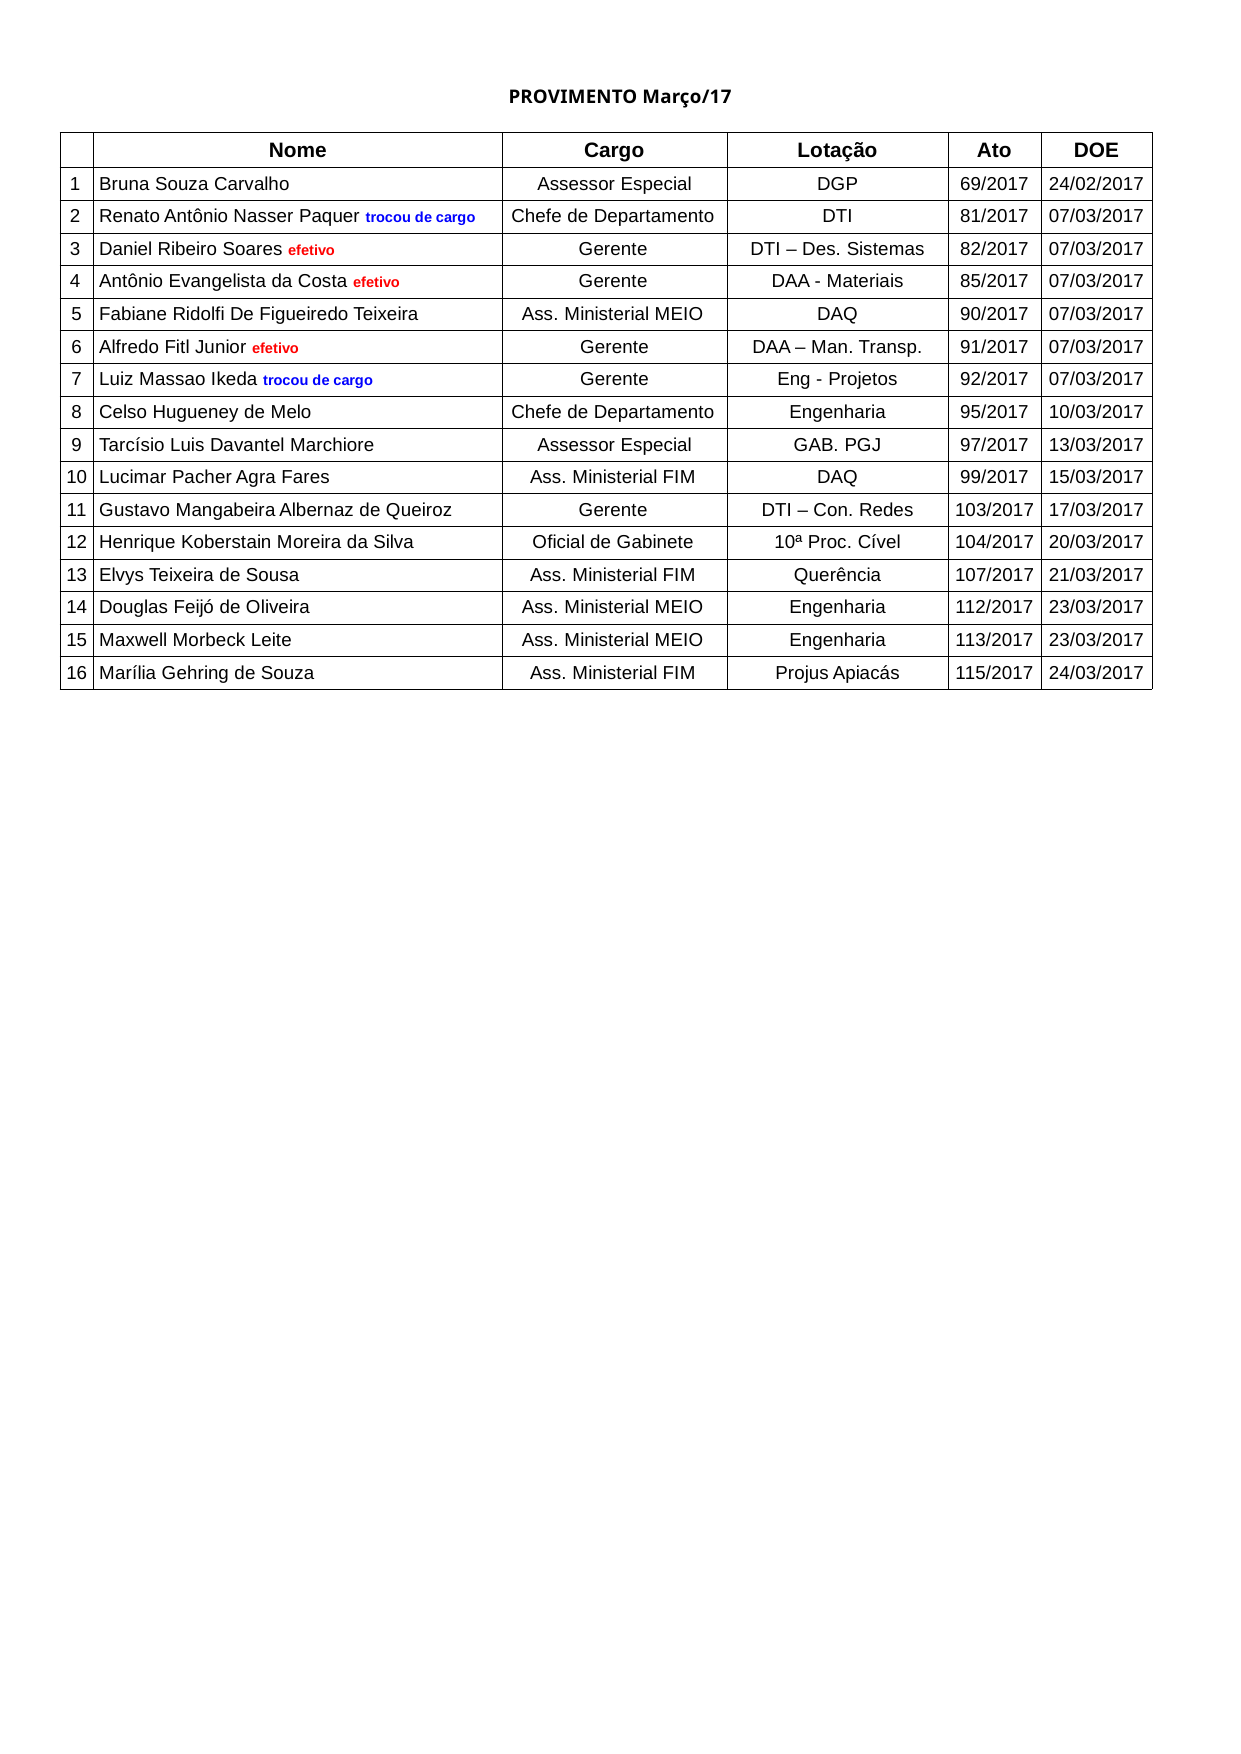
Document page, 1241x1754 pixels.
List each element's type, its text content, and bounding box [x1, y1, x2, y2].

table_cell Gerente [503, 266, 727, 298]
table_cell 20/03/2017 [1042, 527, 1152, 558]
text PROVIMENTO Março/17 [59, 83, 1181, 109]
table_cell 10 [61, 462, 93, 493]
table_cell 21/03/2017 [1042, 560, 1152, 591]
table_cell Ass. Ministerial MEIO [503, 592, 727, 624]
table_cell 69/2017 [949, 168, 1041, 200]
table_cell DAQ [728, 299, 948, 330]
table_cell 24/02/2017 [1042, 168, 1152, 200]
table_cell 103/2017 [949, 494, 1041, 526]
table_cell Projus Apiacás [728, 657, 948, 689]
table_cell Gerente [503, 234, 727, 265]
table_cell 4 [61, 266, 93, 298]
table_cell Chefe de Departamento [503, 201, 727, 232]
table_cell Engenharia [728, 625, 948, 656]
table_cell 16 [61, 657, 93, 689]
table_cell Antônio Evangelista da Costa efetivo [94, 266, 502, 298]
table_cell 11 [61, 494, 93, 526]
table_cell Eng - Projetos [728, 364, 948, 396]
table_cell Celso Hugueney de Melo [94, 397, 502, 428]
table_cell Engenharia [728, 397, 948, 428]
table_cell Ass. Ministerial MEIO [503, 299, 727, 330]
table_cell Querência [728, 560, 948, 591]
table_cell 10ª Proc. Cível [728, 527, 948, 558]
table_cell Ass. Ministerial FIM [503, 560, 727, 591]
table_cell 15 [61, 625, 93, 656]
table_cell 90/2017 [949, 299, 1041, 330]
table_cell Ass. Ministerial FIM [503, 462, 727, 493]
table_cell 10/03/2017 [1042, 397, 1152, 428]
table_cell 5 [61, 299, 93, 330]
table_cell 107/2017 [949, 560, 1041, 591]
table_cell 8 [61, 397, 93, 428]
table_cell Gustavo Mangabeira Albernaz de Queiroz [94, 494, 502, 526]
table_cell 07/03/2017 [1042, 201, 1152, 232]
table_cell 7 [61, 364, 93, 396]
table_cell 13 [61, 560, 93, 591]
table_cell Tarcísio Luis Davantel Marchiore [94, 429, 502, 461]
table_cell DTI – Des. Sistemas [728, 234, 948, 265]
table_cell Gerente [503, 331, 727, 363]
table_cell 15/03/2017 [1042, 462, 1152, 493]
table_cell 07/03/2017 [1042, 266, 1152, 298]
table_cell 17/03/2017 [1042, 494, 1152, 526]
table_cell 95/2017 [949, 397, 1041, 428]
table_header Cargo [503, 133, 727, 167]
table_header [61, 133, 93, 167]
table_cell Renato Antônio Nasser Paquer trocou de cargo [94, 201, 502, 232]
table_cell GAB. PGJ [728, 429, 948, 461]
table_cell 23/03/2017 [1042, 625, 1152, 656]
table_cell 07/03/2017 [1042, 299, 1152, 330]
table_cell 3 [61, 234, 93, 265]
table_cell Gerente [503, 364, 727, 396]
table_cell 81/2017 [949, 201, 1041, 232]
table_cell Gerente [503, 494, 727, 526]
table_cell Ass. Ministerial MEIO [503, 625, 727, 656]
table_cell 6 [61, 331, 93, 363]
table_cell Chefe de Departamento [503, 397, 727, 428]
table_cell 85/2017 [949, 266, 1041, 298]
table_cell 82/2017 [949, 234, 1041, 265]
table_cell Douglas Feijó de Oliveira [94, 592, 502, 624]
table_header Nome [94, 133, 502, 167]
table_cell Alfredo Fitl Junior efetivo [94, 331, 502, 363]
table_cell 112/2017 [949, 592, 1041, 624]
table_cell Luiz Massao Ikeda trocou de cargo [94, 364, 502, 396]
table_cell Lucimar Pacher Agra Fares [94, 462, 502, 493]
table_cell DTI – Con. Redes [728, 494, 948, 526]
table_cell Engenharia [728, 592, 948, 624]
table_cell 104/2017 [949, 527, 1041, 558]
table_cell Maxwell Morbeck Leite [94, 625, 502, 656]
table_cell 97/2017 [949, 429, 1041, 461]
table_cell DTI [728, 201, 948, 232]
table_cell Fabiane Ridolfi De Figueiredo Teixeira [94, 299, 502, 330]
table_cell 13/03/2017 [1042, 429, 1152, 461]
table_cell Henrique Koberstain Moreira da Silva [94, 527, 502, 558]
table_cell 99/2017 [949, 462, 1041, 493]
table_cell Assessor Especial [503, 429, 727, 461]
table_cell 92/2017 [949, 364, 1041, 396]
table_cell 91/2017 [949, 331, 1041, 363]
table_cell 9 [61, 429, 93, 461]
table_cell Oficial de Gabinete [503, 527, 727, 558]
table_cell Assessor Especial [503, 168, 727, 200]
table_cell 07/03/2017 [1042, 364, 1152, 396]
table_cell Daniel Ribeiro Soares efetivo [94, 234, 502, 265]
table_cell Marília Gehring de Souza [94, 657, 502, 689]
table_cell Elvys Teixeira de Sousa [94, 560, 502, 591]
table_cell 2 [61, 201, 93, 232]
table_cell DAA – Man. Transp. [728, 331, 948, 363]
table_cell 113/2017 [949, 625, 1041, 656]
table_cell Bruna Souza Carvalho [94, 168, 502, 200]
table_header Lotação [728, 133, 948, 167]
table_cell Ass. Ministerial FIM [503, 657, 727, 689]
table_cell 24/03/2017 [1042, 657, 1152, 689]
table_header Ato [949, 133, 1041, 167]
table_cell 115/2017 [949, 657, 1041, 689]
table_header DOE [1042, 133, 1152, 167]
table_cell 14 [61, 592, 93, 624]
table_cell 07/03/2017 [1042, 234, 1152, 265]
table_cell 1 [61, 168, 93, 200]
table_cell DGP [728, 168, 948, 200]
table_cell 23/03/2017 [1042, 592, 1152, 624]
table_cell DAA - Materiais [728, 266, 948, 298]
table_cell DAQ [728, 462, 948, 493]
table_cell 12 [61, 527, 93, 558]
table_cell 07/03/2017 [1042, 331, 1152, 363]
